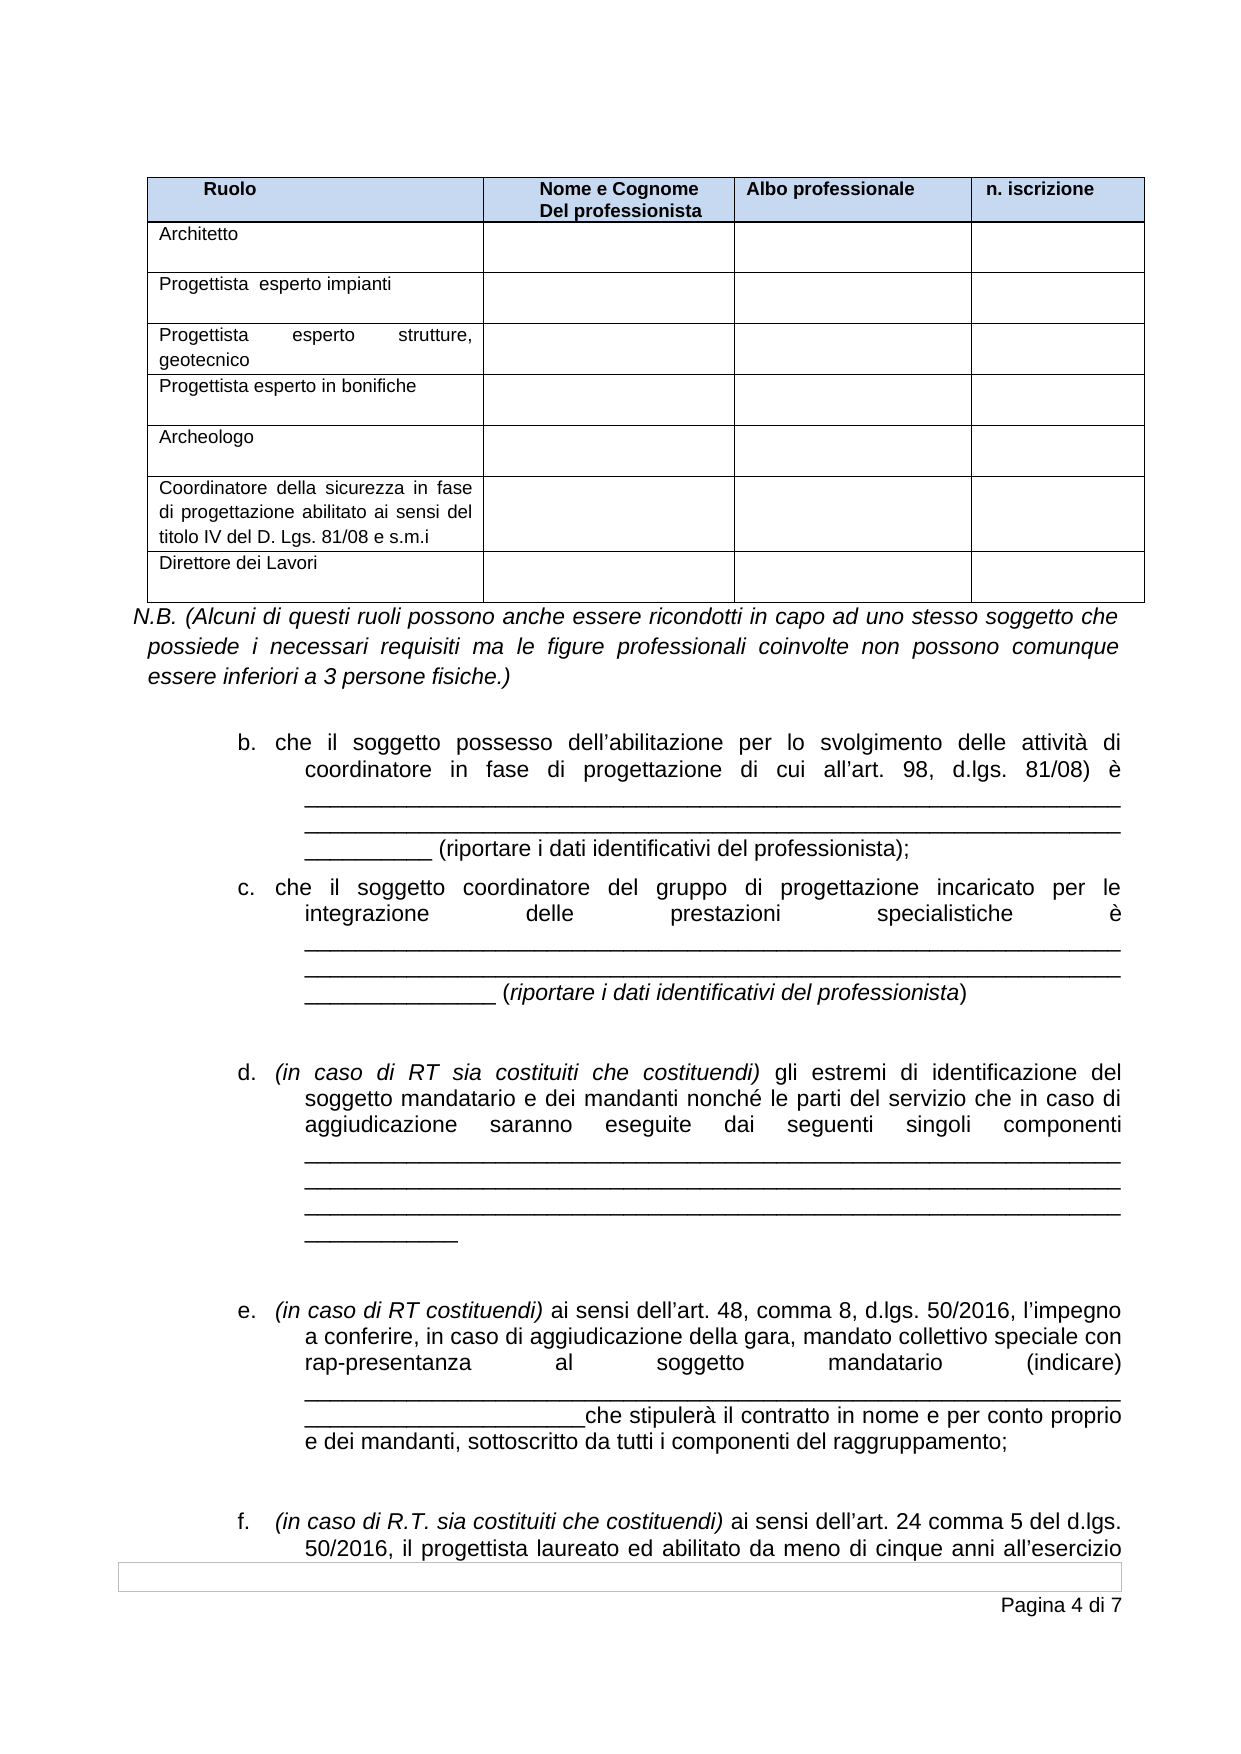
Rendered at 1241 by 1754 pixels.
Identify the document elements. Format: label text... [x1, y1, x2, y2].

table_cell [484, 552, 734, 602]
table_cell [735, 426, 971, 476]
table_cell Archeologo [148, 426, 483, 476]
list che il soggetto coordinatore del gruppo di progettazione incaricato per le integrazione delle prestazioni specialistiche è _______________________________________________________________________________________________________________________________________________ (riportare i dati identificativi del professionista) [237, 873, 1122, 1005]
table_cell [484, 223, 734, 272]
table_cell [972, 375, 1144, 425]
table_cell [484, 273, 734, 323]
table_cell Direttore dei Lavori [148, 552, 483, 602]
table_cell [735, 223, 971, 272]
table_cell [735, 477, 971, 551]
table_cell [735, 375, 971, 425]
table_cell Coordinatore della sicurezza in fase di progettazione abilitato ai sensi del titolo IV del D. Lgs. 81/08 e s.m.i [148, 477, 483, 551]
table_cell [735, 552, 971, 602]
list (in caso di RT sia costituiti che costituendi) gli estremi di identificazione del soggetto mandatario e dei mandanti nonché le parti del servizio che in caso di aggiudicazione saranno eseguite dai seguenti singoli componenti ____________________________________________________________________________________________________________________________________________________________________________________________________________ [237, 1059, 1122, 1243]
table_cell [972, 552, 1144, 602]
list (in caso di R.T. sia costituiti che costituendi) ai sensi dell’art. 24 comma 5 del d.lgs. 50/2016, il progettista laureato ed abilitato da meno di cinque anni all’esercizio [237, 1508, 1122, 1561]
table_cell Architetto [148, 223, 483, 272]
table_header Albo professionale [735, 178, 971, 221]
table_header n. iscrizione [972, 178, 1144, 221]
table_cell [972, 273, 1144, 323]
table_cell [484, 426, 734, 476]
table_cell [972, 477, 1144, 551]
table_cell [972, 223, 1144, 272]
table_cell [484, 477, 734, 551]
table_cell [972, 426, 1144, 476]
table_cell Progettista esperto impianti [148, 273, 483, 323]
table_header Ruolo [148, 178, 483, 221]
table_cell [484, 324, 734, 374]
list che il soggetto possesso dell’abilitazione per lo svolgimento delle attività di coordinatore in fase di progettazione di cui all’art. 98, d.lgs. 81/08) è __________________________________________________________________________________________________________________________________________ (riportare i dati identificativi del professionista); [237, 729, 1122, 861]
table_cell [484, 375, 734, 425]
text N.B. (Alcuni di questi ruoli possono anche essere ricondotti in capo ad uno stesso soggetto che possiede i necessari requisiti ma le figure professionali coinvolte non possono comunque essere inferiori a 3 persone fisiche.) [133, 603, 1122, 689]
table_header Nome e Cognome Del professionista [484, 178, 734, 221]
table_cell Progettista esperto strutture, geotecnico [148, 324, 483, 374]
table_cell Progettista esperto in bonifiche [148, 375, 483, 425]
table_cell [735, 324, 971, 374]
table_cell [735, 273, 971, 323]
list (in caso di RT costituendi) ai sensi dell’art. 48, comma 8, d.lgs. 50/2016, l’impegno a conferire, in caso di aggiudicazione della gara, mandato collettivo speciale con rap-presentanza al soggetto mandatario (indicare) ______________________________________________________________________________________che stipulerà il contratto in nome e per conto proprio e dei mandanti, sottoscritto da tutti i componenti del raggruppamento; [237, 1297, 1122, 1455]
table_cell [972, 324, 1144, 374]
